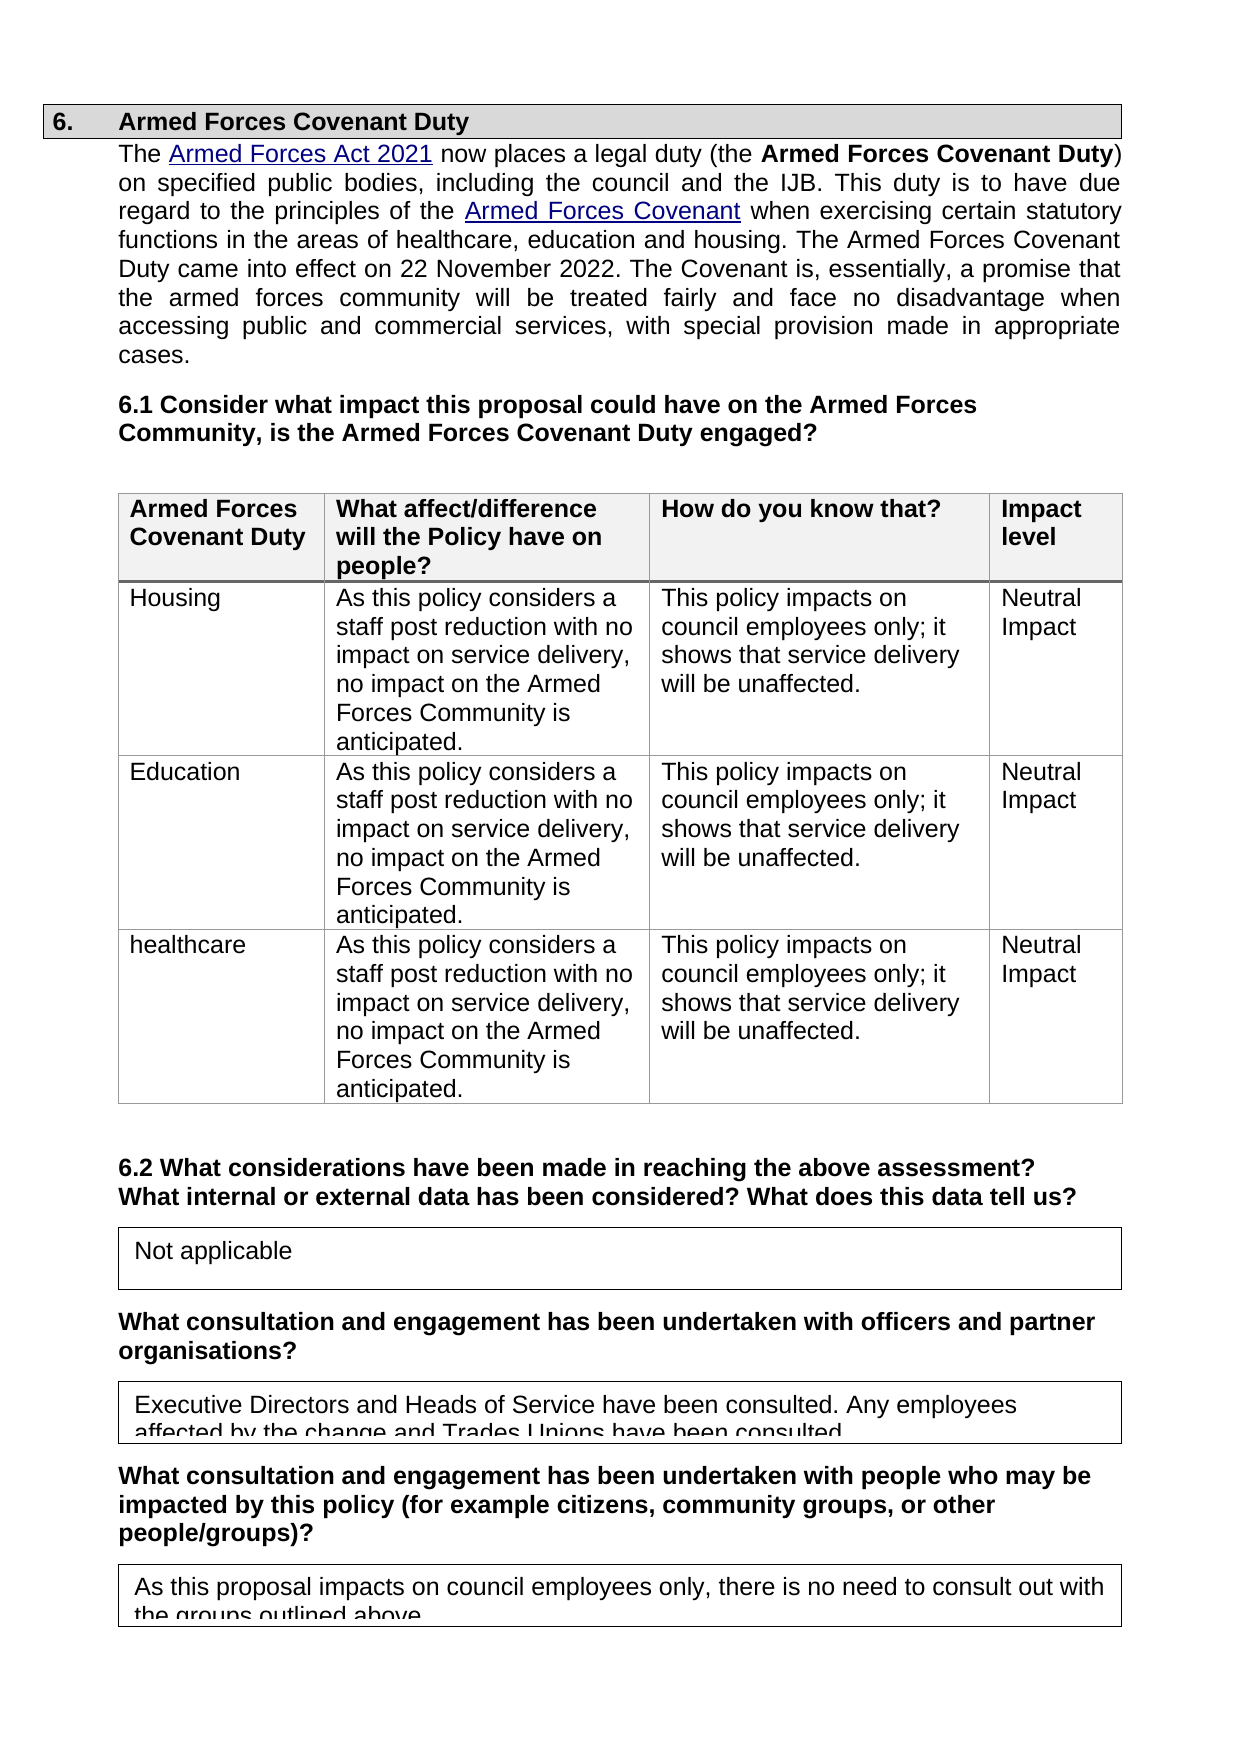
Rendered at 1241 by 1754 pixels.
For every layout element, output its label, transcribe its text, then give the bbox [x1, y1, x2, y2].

table_header Armed Forces Covenant Duty [119, 494, 324, 580]
table_cell This policy impacts on council employees only; it shows that service delivery will be unaffected. [650, 756, 989, 929]
table_cell healthcare [119, 930, 324, 1102]
table_cell Housing [119, 583, 324, 755]
table_header What affect/difference will the Policy have on people? [325, 494, 649, 580]
table_header How do you know that? [650, 494, 989, 580]
text What consultation and engagement has been undertaken with people who may be impacted by this policy (for example citizens, community groups, or other people/groups)? [118, 1461, 1122, 1547]
text Executive Directors and Heads of Service have been consulted. Any employees affected by the change and Trades Unions have been consulted. [134, 1390, 1106, 1436]
text The Armed Forces Act 2021 now places a legal duty (the Armed Forces Covenant Duty) on specified public bodies, including the council and the IJB. This duty is to have due regard to the principles of the Armed Forces Covenant when exercising certain statutory functions in the areas of healthcare, education and housing. The Armed Forces Covenant Duty came into effect on 22 November 2022. The Covenant is, essentially, a promise that the armed forces community will be treated fairly and face no disadvantage when accessing public and commercial services, with special provision made in appropriate cases. [118, 139, 1122, 369]
table_cell Education [119, 756, 324, 929]
subtitle Armed Forces Covenant Duty [44, 105, 1121, 138]
table_cell Neutral Impact [990, 583, 1122, 755]
subtitle 6.2 What considerations have been made in reaching the above assessment? [118, 1153, 1122, 1182]
text As this proposal impacts on council employees only, there is no need to consult out with the groups outlined above. [134, 1572, 1106, 1618]
table_cell Neutral Impact [990, 756, 1122, 929]
table_cell As this policy considers a staff post reduction with no impact on service delivery, no impact on the Armed Forces Community is anticipated. [325, 930, 649, 1102]
text What consultation and engagement has been undertaken with officers and partner organisations? [118, 1307, 1122, 1364]
table_cell This policy impacts on council employees only; it shows that service delivery will be unaffected. [650, 583, 989, 755]
table_cell As this policy considers a staff post reduction with no impact on service delivery, no impact on the Armed Forces Community is anticipated. [325, 583, 649, 755]
table_cell As this policy considers a staff post reduction with no impact on service delivery, no impact on the Armed Forces Community is anticipated. [325, 756, 649, 929]
table_cell Neutral Impact [990, 930, 1122, 1102]
text What internal or external data has been considered? What does this data tell us? [118, 1182, 1122, 1211]
text Not applicable [134, 1236, 1106, 1264]
table_header Impact level [990, 494, 1122, 580]
subtitle 6.1 Consider what impact this proposal could have on the Armed Forces Community, is the Armed Forces Covenant Duty engaged? [118, 389, 1122, 447]
table_cell This policy impacts on council employees only; it shows that service delivery will be unaffected. [650, 930, 989, 1102]
